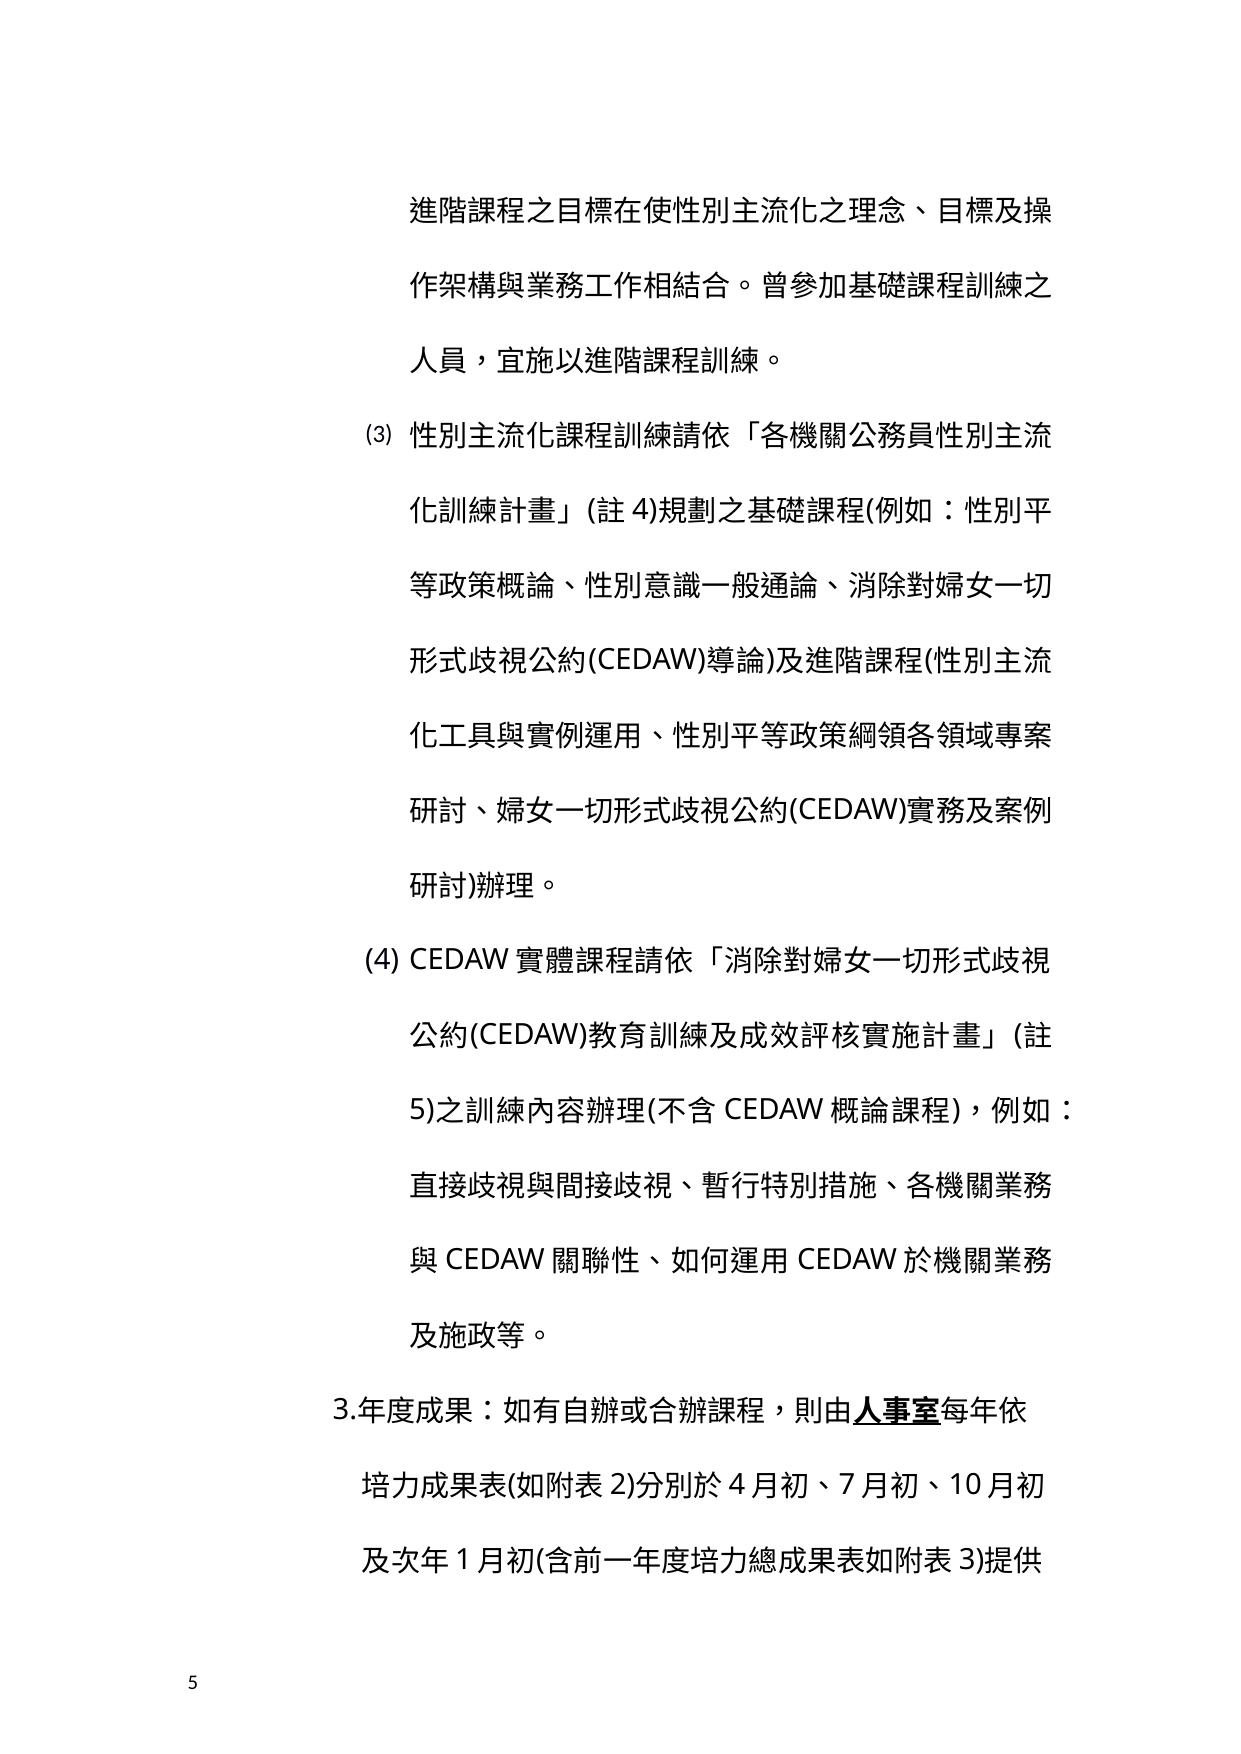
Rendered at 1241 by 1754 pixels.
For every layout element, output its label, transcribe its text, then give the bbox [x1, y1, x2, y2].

list 性別主流化課程訓練請依「各機關公務員性別主流化訓練計畫」(註4)規劃之基礎課程(例如：性別平等政策概論、性別意識一般通論、消除對婦女一切形式歧視公約(CEDAW)導論)及進階課程(性別主流化工具與實例運用、性別平等政策綱領各領域專案研討、婦女一切形式歧視公約(CEDAW)實務及案例研討)辦理。 [365, 389, 1053, 914]
list 請依不同職級及業務人員屬性規劃課程內容(如一般人員、主管人員、機關首長、性別平等業務相關人員等)。課程可分為基礎課程及進階課程，基礎課程之目標在使公務員具備性別主流化之基本概念；進階課程之目標在使性別主流化之理念、目標及操作架構與業務工作相結合。曾參加基礎課程訓練之人員，宜施以進階課程訓練。 [365, 164, 1053, 389]
text 3.年度成果：如有自辦或合辦課程，則由人事室每年依培力成果表(如附表2)分別於4月初、7月初、10月初及次年1月初(含前一年度培力總成果表如附表3)提供培力訓練之成果報告，參加他機關之數位課程則免填。 [332, 1364, 1053, 1589]
list CEDAW實體課程請依「消除對婦女一切形式歧視公約(CEDAW)教育訓練及成效評核實施計畫」(註5)之訓練內容辦理(不含CEDAW概論課程)，例如：直接歧視與間接歧視、暫行特別措施、各機關業務與CEDAW關聯性、如何運用CEDAW於機關業務及施政等。 [365, 914, 1053, 1364]
